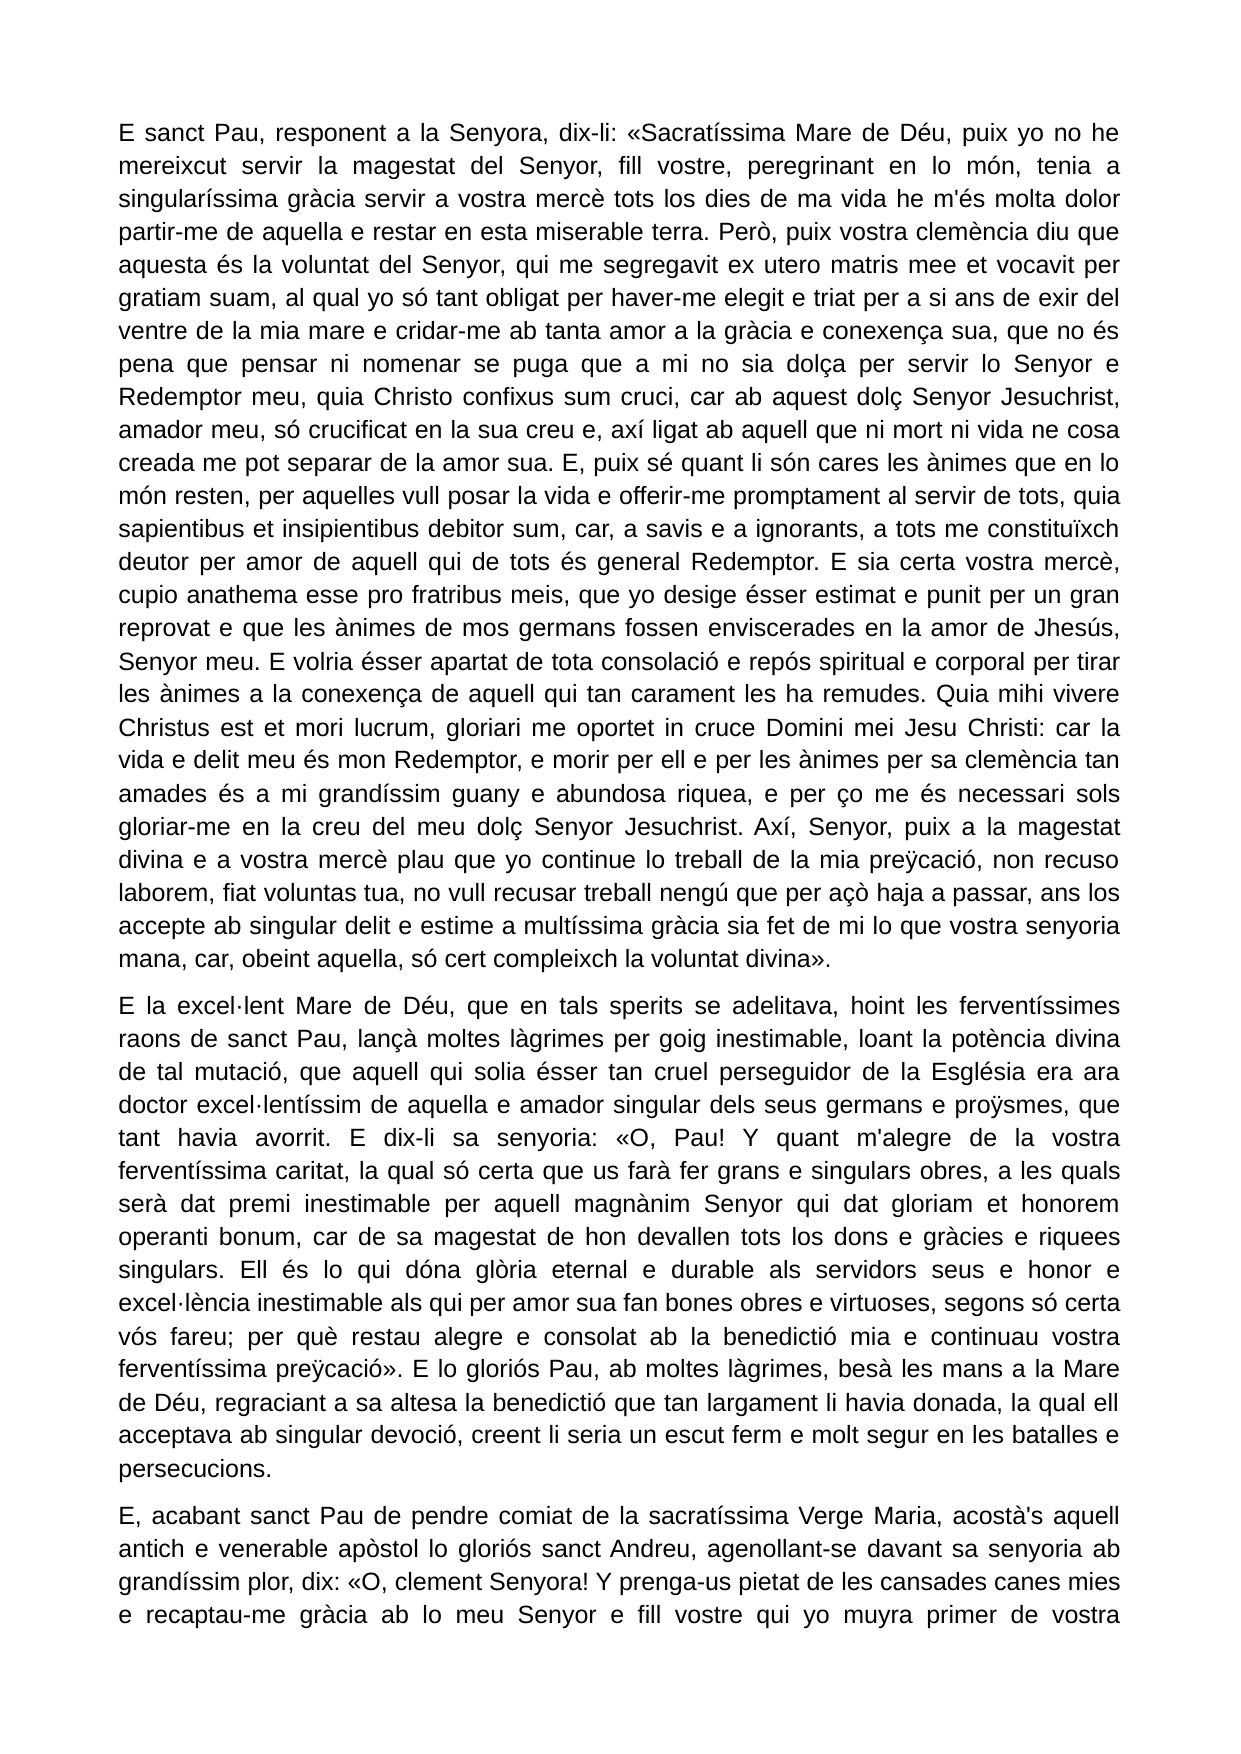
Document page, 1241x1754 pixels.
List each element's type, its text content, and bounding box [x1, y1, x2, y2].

text E la excel·lent Mare de Déu, que en tals sperits se adelitava, hoint les ferventíssimes raons de sanct Pau, lançà moltes làgrimes per goig inestimable, loant la potència divina de tal mutació, que aquell qui solia ésser tan cruel perseguidor de la Església era ara doctor excel·lentíssim de aquella e amador singular dels seus germans e proÿsmes, que tant havia avorrit. E dix-li sa senyoria: «O, Pau! Y quant m'alegre de la vostra ferventíssima caritat, la qual só certa que us farà fer grans e singulars obres, a les quals serà dat premi inestimable per aquell magnànim Senyor qui dat gloriam et honorem operanti bonum, car de sa magestat de hon devallen tots los dons e gràcies e riquees singulars. Ell és lo qui dóna glòria eternal e durable als servidors seus e honor e excel·lència inestimable als qui per amor sua fan bones obres e virtuoses, segons só certa vós fareu; per què restau alegre e consolat ab la benedictió mia e continuau vostra ferventíssima preÿcació». E lo gloriós Pau, ab moltes làgrimes, besà les mans a la Mare de Déu, regraciant a sa altesa la benedictió que tan largament li havia donada, la qual ell acceptava ab singular devoció, creent li seria un escut ferm e molt segur en les batalles e persecucions. [118, 991, 1122, 1482]
text E sanct Pau, responent a la Senyora, dix-li: «Sacratíssima Mare de Déu, puix yo no he mereixcut servir la magestat del Senyor, fill vostre, peregrinant en lo món, tenia a singularíssima gràcia servir a vostra mercè tots los dies de ma vida he m'és molta dolor partir-me de aquella e restar en esta miserable terra. Però, puix vostra clemència diu que aquesta és la voluntat del Senyor, qui me segregavit ex utero matris mee et vocavit per gratiam suam, al qual yo só tant obligat per haver-me elegit e triat per a si ans de exir del ventre de la mia mare e cridar-me ab tanta amor a la gràcia e conexença sua, que no és pena que pensar ni nomenar se puga que a mi no sia dolça per servir lo Senyor e Redemptor meu, quia Christo confixus sum cruci, car ab aquest dolç Senyor Jesuchrist, amador meu, só crucificat en la sua creu e, axí ligat ab aquell que ni mort ni vida ne cosa creada me pot separar de la amor sua. E, puix sé quant li són cares les ànimes que en lo món resten, per aquelles vull posar la vida e offerir-me promptament al servir de tots, quia sapientibus et insipientibus debitor sum, car, a savis e a ignorants, a tots me constituïxch deutor per amor de aquell qui de tots és general Redemptor. E sia certa vostra mercè, cupio anathema esse pro fratribus meis, que yo desige ésser estimat e punit per un gran reprovat e que les ànimes de mos germans fossen enviscerades en la amor de Jhesús, Senyor meu. E volria ésser apartat de tota consolació e repós spiritual e corporal per tirar les ànimes a la conexença de aquell qui tan carament les ha remudes. Quia mihi vivere Christus est et mori lucrum, gloriari me oportet in cruce Domini mei Jesu Christi: car la vida e delit meu és mon Redemptor, e morir per ell e per les ànimes per sa clemència tan amades és a mi grandíssim guany e abundosa riquea, e per ço me és necessari sols gloriar-me en la creu del meu dolç Senyor Jesuchrist. Axí, Senyor, puix a la magestat divina e a vostra mercè plau que yo continue lo treball de la mia preÿcació, non recuso laborem, fiat voluntas tua, no vull recusar treball nengú que per açò haja a passar, ans los accepte ab singular delit e estime a multíssima gràcia sia fet de mi lo que vostra senyoria mana, car, obeint aquella, só cert compleixch la voluntat divina». [118, 118, 1122, 972]
text E, acabant sanct Pau de pendre comiat de la sacratíssima Verge Maria, acostà's aquell antich e venerable apòstol lo gloriós sanct Andreu, agenollant-se davant sa senyoria ab grandíssim plor, dix: «O, clement Senyora! Y prenga-us pietat de les cansades canes mies e recaptau-me gràcia ab lo meu Senyor e fill vostre qui yo muyra primer de vostra [118, 1501, 1122, 1629]
